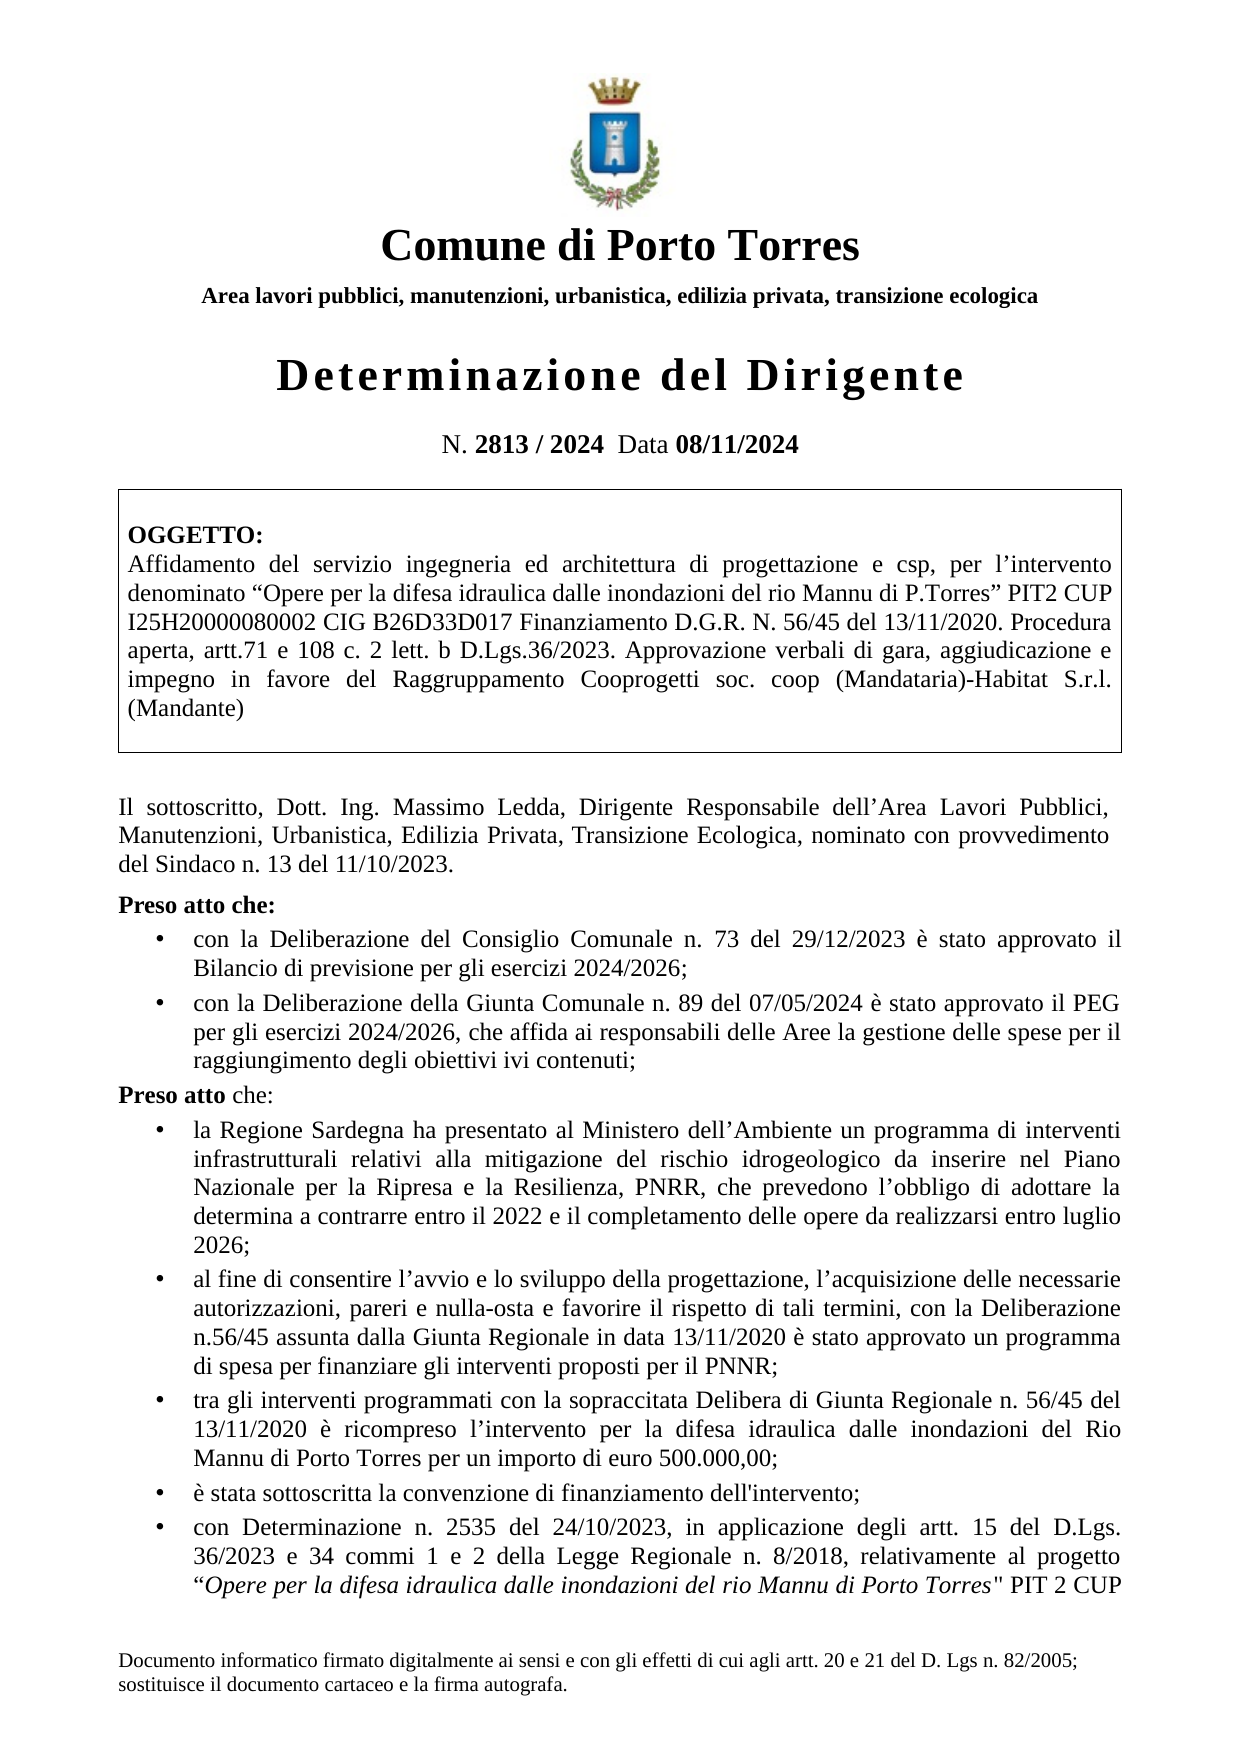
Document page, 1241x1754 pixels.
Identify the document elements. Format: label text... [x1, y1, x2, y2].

text OGGETTO: [119, 517, 1121, 546]
list con Determinazione n. 2535 del 24/10/2023, in applicazione degli artt. 15 del D.Lgs. 36/2023 e 34 commi 1 e 2 della Legge Regionale n. 8/2018, relativamente al progetto “Opere per la difesa idraulica dalle inondazioni del rio Mannu di Porto Torres" PIT 2 CUP [156, 1512, 1122, 1599]
picture [549, 73, 679, 217]
list al fine di consentire l’avvio e lo sviluppo della progettazione, l’acquisizione delle necessarie autorizzazioni, pareri e nulla-osta e favorire il rispetto di tali termini, con la Deliberazione n.56/45 assunta dalla Giunta Regionale in data 13/11/2020 è stato approvato un programma di spesa per finanziare gli interventi proposti per il PNNR; [156, 1264, 1122, 1379]
text Preso atto che: [118, 1080, 1122, 1109]
text Area lavori pubblici, manutenzioni, urbanistica, edilizia privata, transizione ecologica [118, 282, 1122, 309]
text Preso atto che: [118, 890, 1122, 919]
list con la Deliberazione della Giunta Comunale n. 89 del 07/05/2024 è stato approvato il PEG per gli esercizi 2024/2026, che affida ai responsabili delle Aree la gestione delle spese per il raggiungimento degli obiettivi ivi contenuti; [156, 988, 1122, 1074]
subtitle Determinazione del Dirigente [118, 347, 1122, 400]
list la Regione Sardegna ha presentato al Ministero dell’Ambiente un programma di interventi infrastrutturali relativi alla mitigazione del rischio idrogeologico da inserire nel Piano Nazionale per la Ripresa e la Resilienza, PNRR, che prevedono l’obbligo di adottare la determina a contrarre entro il 2022 e il completamento delle opere da realizzarsi entro luglio 2026; [156, 1115, 1122, 1259]
list tra gli interventi programmati con la sopraccitata Delibera di Giunta Regionale n. 56/45 del 13/11/2020 è ricompreso l’intervento per la difesa idraulica dalle inondazioni del Rio Mannu di Porto Torres per un importo di euro 500.000,00; [156, 1386, 1122, 1472]
text Il sottoscritto, Dott. Ing. Massimo Ledda, Dirigente Responsabile dell’Area Lavori Pubblici, Manutenzioni, Urbanistica, Edilizia Privata, Transizione Ecologica, nominato con provvedimento del Sindaco n. 13 del 11/10/2023. [118, 792, 1110, 878]
text #ID_DET# [118, 328, 1122, 347]
text Affidamento del servizio ingegneria ed architettura di progettazione e csp, per l’intervento denominato “Opere per la difesa idraulica dalle inondazioni del rio Mannu di P.Torres” PIT2 CUP I25H20000080002 CIG B26D33D017 Finanziamento D.G.R. N. 56/45 del 13/11/2020. Procedura aperta, artt.71 e 108 c. 2 lett. b D.Lgs.36/2023. Approvazione verbali di gara, aggiudicazione e impegno in favore del Raggruppamento Cooprogetti soc. coop (Mandataria)-Habitat S.r.l. (Mandante) [119, 546, 1121, 722]
subtitle Comune di Porto Torres [118, 217, 1122, 270]
list è stata sottoscritta la convenzione di finanziamento dell'intervento; [156, 1478, 1122, 1506]
text N. 2813 / 2024 Data 08/11/2024 [118, 429, 1122, 460]
text #DATA_ESECUTIVA# [118, 309, 1122, 328]
list con la Deliberazione del Consiglio Comunale n. 73 del 29/12/2023 è stato approvato il Bilancio di previsione per gli esercizi 2024/2026; [156, 924, 1122, 982]
